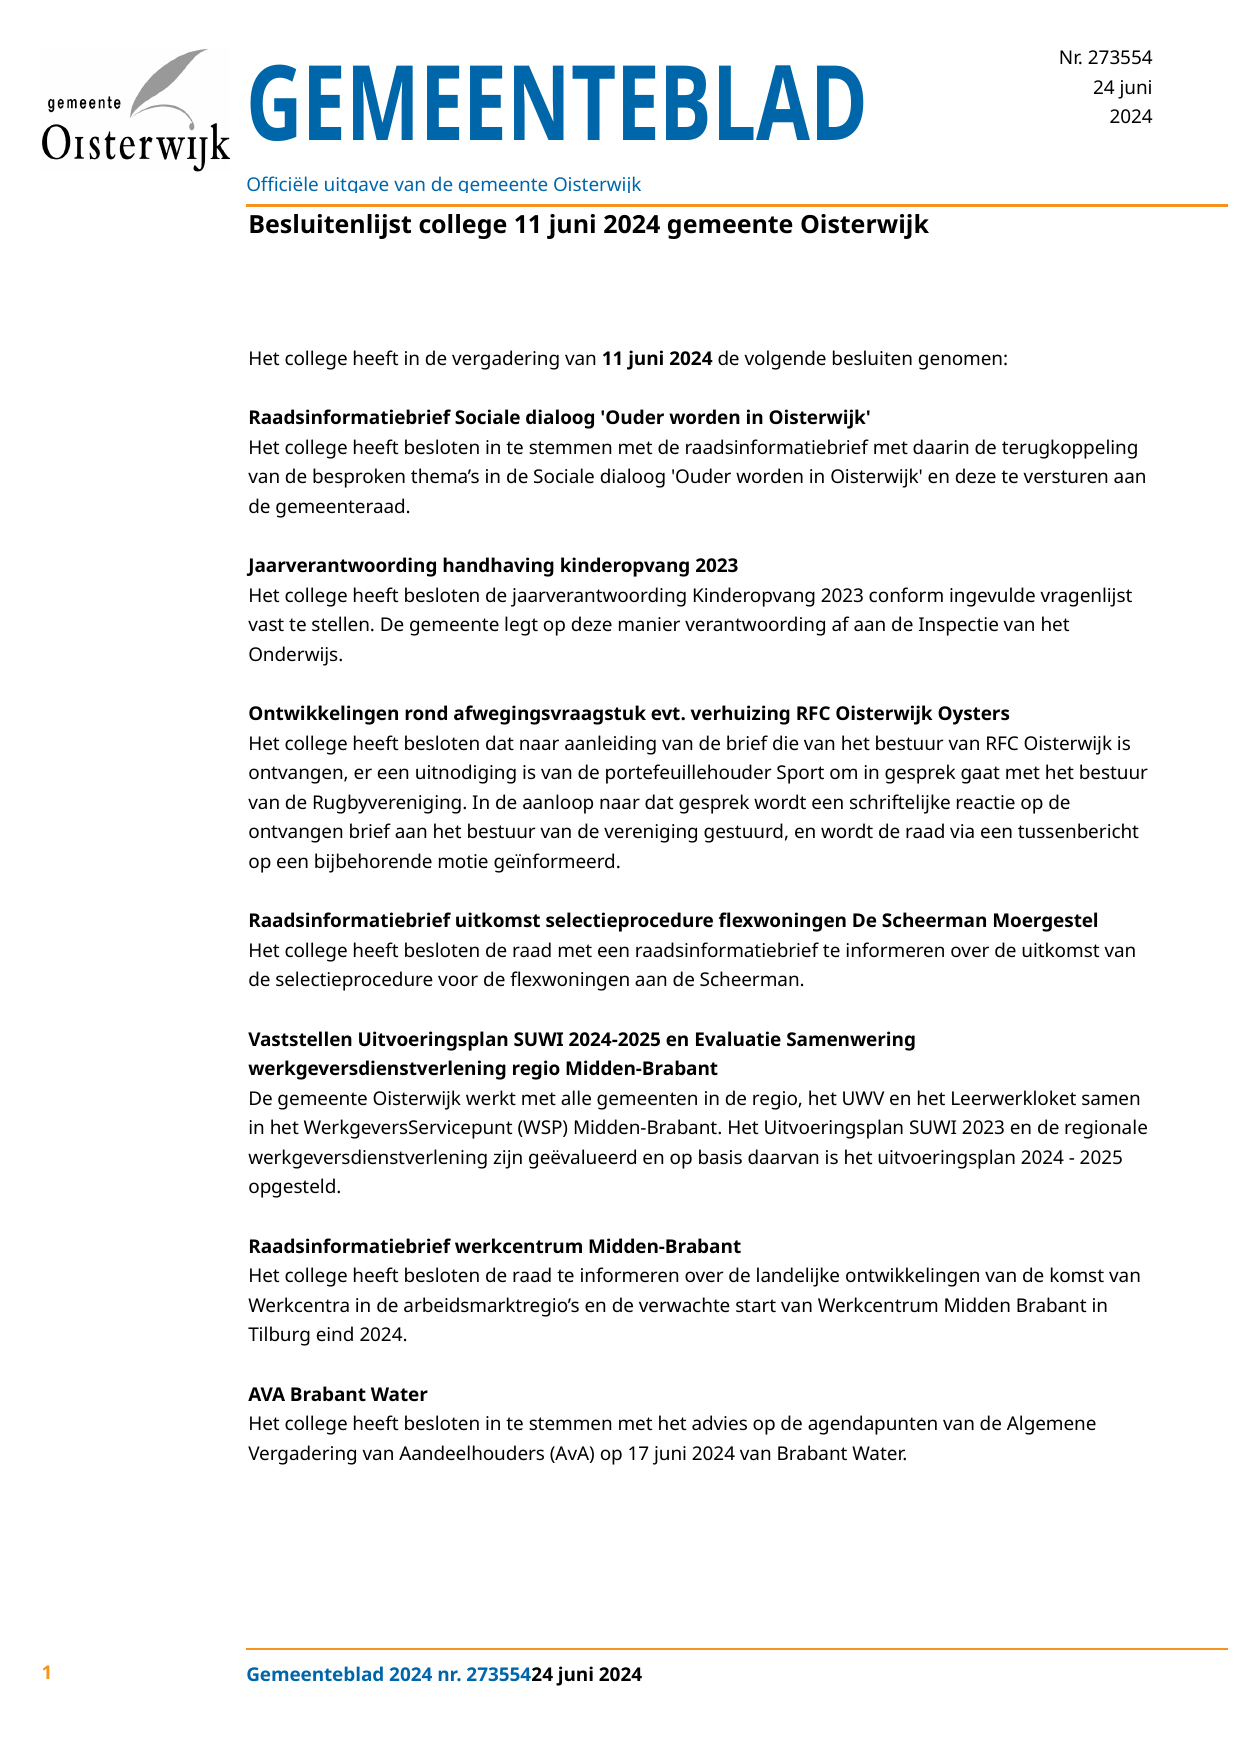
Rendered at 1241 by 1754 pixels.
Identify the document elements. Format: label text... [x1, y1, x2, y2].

text Jaarverantwoording handhaving kinderopvang 2023 [248, 552, 1152, 578]
text De gemeente Oisterwijk werkt met alle gemeenten in de regio, het UWV en het Leerwerkloket samen in het WerkgeversServicepunt (WSP) Midden-Brabant. Het Uitvoeringsplan SUWI 2023 en de regionale werkgeversdienstverlening zijn geëvalueerd en op basis daarvan is het uitvoeringsplan 2024 - 2025 opgesteld. [248, 1085, 1152, 1199]
text Het college heeft besloten de jaarverantwoording Kinderopvang 2023 conform ingevulde vragenlijst vast te stellen. De gemeente legt op deze manier verantwoording af aan de Inspectie van het Onderwijs. [248, 582, 1152, 667]
picture [41, 47, 231, 172]
text Het college heeft besloten de raad met een raadsinformatiebrief te informeren over de uitkomst van de selectieprocedure voor de flexwoningen aan de Scheerman. [248, 937, 1152, 992]
text Het college heeft besloten dat naar aanleiding van de brief die van het bestuur van RFC Oisterwijk is ontvangen, er een uitnodiging is van de portefeuillehouder Sport om in gesprek gaat met het bestuur van de Rugbyvereniging. In de aanloop naar dat gesprek wordt een schriftelijke reactie op de ontvangen brief aan het bestuur van de vereniging gestuurd, en wordt de raad via een tussenbericht op een bijbehorende motie geïnformeerd. [248, 730, 1152, 874]
text Raadsinformatiebrief Sociale dialoog 'Ouder worden in Oisterwijk' [248, 404, 1152, 430]
text Besluitenlijst college 11 juni 2024 gemeente Oisterwijk [248, 207, 1152, 241]
text Het college heeft besloten in te stemmen met de raadsinformatiebrief met daarin de terugkoppeling van de besproken thema’s in de Sociale dialoog 'Ouder worden in Oisterwijk' en deze te versturen aan de gemeenteraad. [248, 434, 1152, 519]
text Ontwikkelingen rond afwegingsvraagstuk evt. verhuizing RFC Oisterwijk Oysters [248, 700, 1152, 726]
text Raadsinformatiebrief werkcentrum Midden-Brabant [248, 1233, 1152, 1258]
text Raadsinformatiebrief uitkomst selectieprocedure flexwoningen De Scheerman Moergestel [248, 907, 1152, 933]
text AVA Brabant Water [248, 1381, 1152, 1406]
text Het college heeft besloten in te stemmen met het advies op de agendapunten van de Algemene Vergadering van Aandeelhouders (AvA) op 17 juni 2024 van Brabant Water. [248, 1410, 1152, 1466]
text Het college heeft besloten de raad te informeren over de landelijke ontwikkelingen van de komst van Werkcentra in de arbeidsmarktregio’s en de verwachte start van Werkcentrum Midden Brabant in Tilburg eind 2024. [248, 1262, 1152, 1347]
text Vaststellen Uitvoeringsplan SUWI 2024-2025 en Evaluatie Samenwering werkgeversdienstverlening regio Midden-Brabant [248, 1026, 1152, 1081]
text Het college heeft in de vergadering van 11 juni 2024 de volgende besluiten genomen: [248, 345, 1152, 371]
